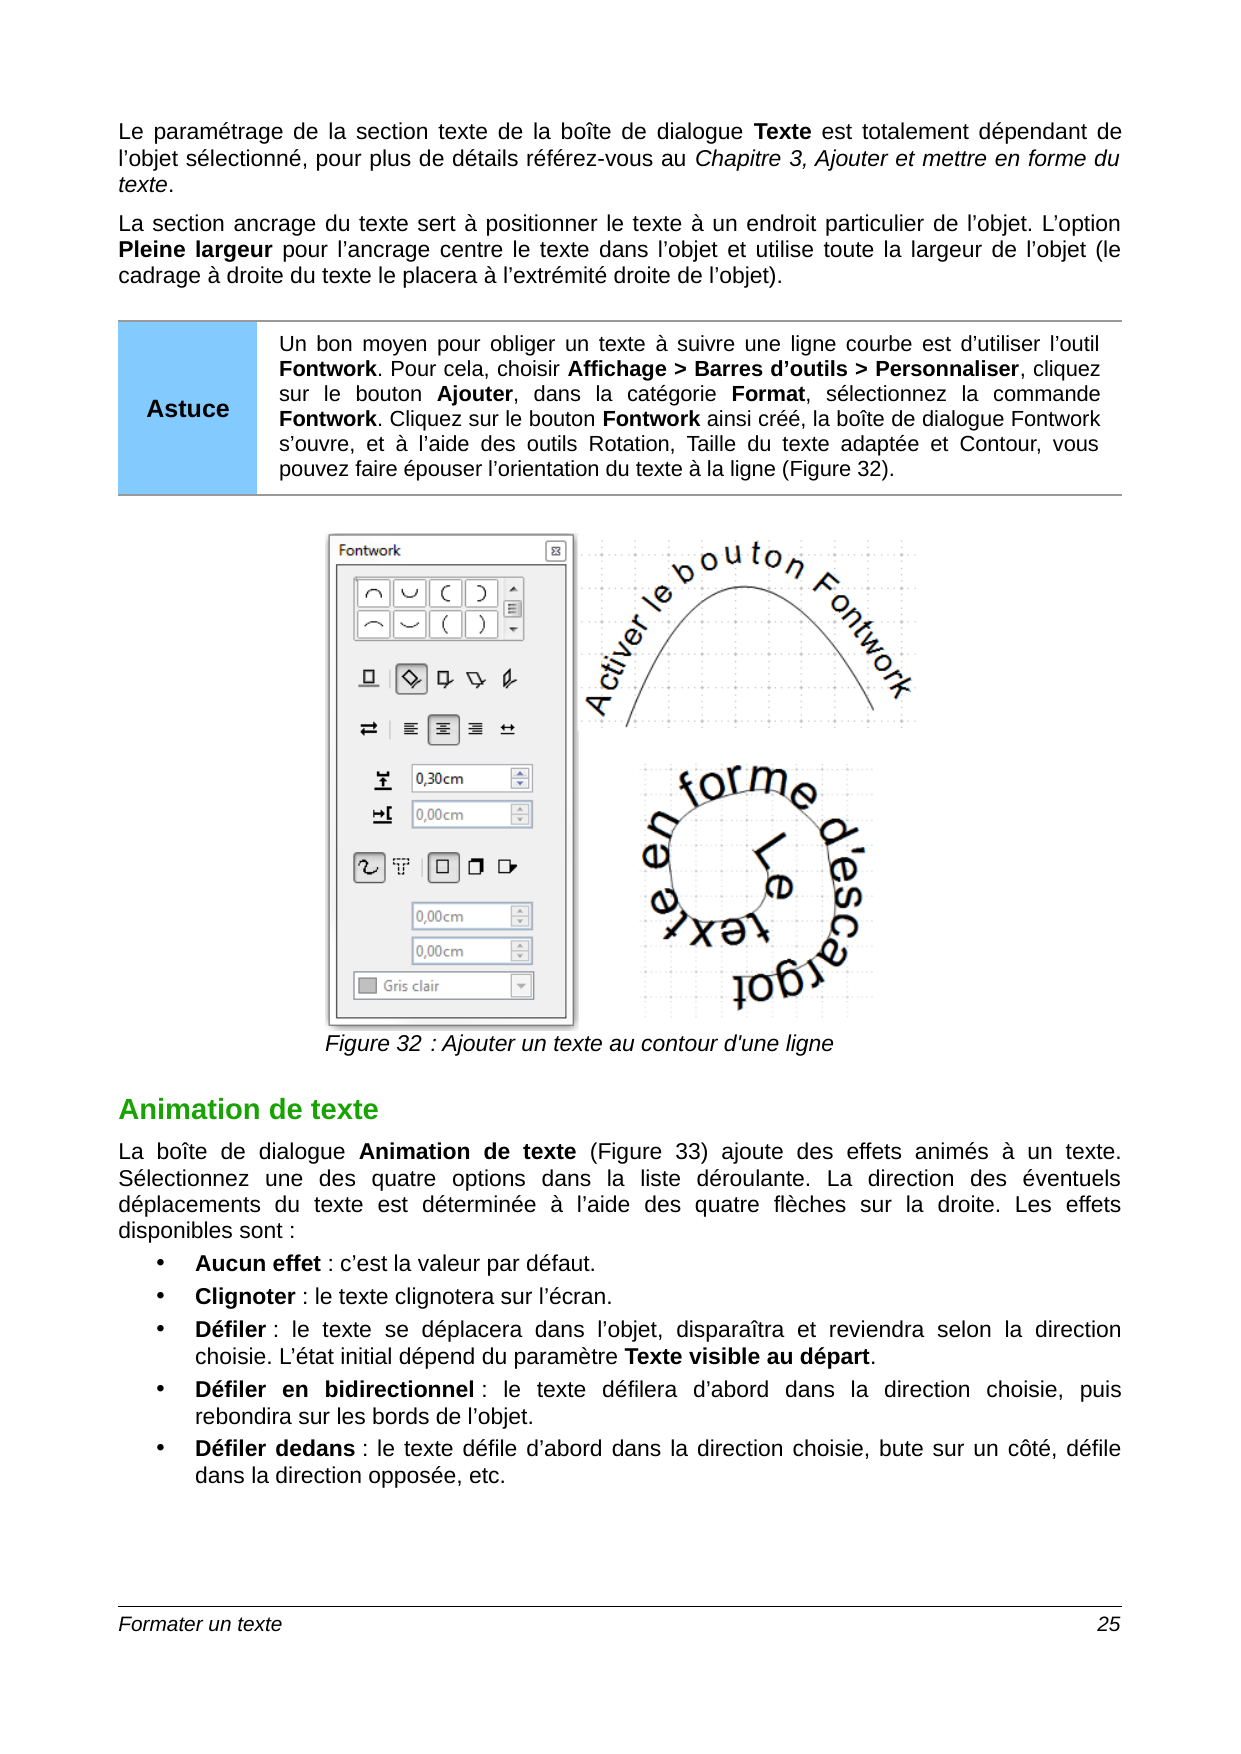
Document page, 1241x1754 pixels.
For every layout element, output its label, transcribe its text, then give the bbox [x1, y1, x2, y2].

list Défiler : le texte se déplacera dans l’objet, disparaîtra et reviendra selon la direction choisie. L’état initial dépend du paramètre Texte visible au départ. [156, 1316, 1122, 1369]
text Le paramétrage de la section texte de la boîte de dialogue Texte est totalement dépendant de l’objet sélectionné, pour plus de détails référez-vous au Chapitre 3, Ajouter et mettre en forme du texte. [118, 118, 1122, 197]
subtitle Animation de texte [118, 1092, 1122, 1126]
table_header Astuce [118, 322, 257, 494]
table_header Un bon moyen pour obliger un texte à suivre une ligne courbe est d’utiliser l’outil Fontwork. Pour cela, choisir Affichage > Barres d’outils > Personnaliser, cliquez sur le bouton Ajouter, dans la catégorie Format, sélectionnez la commande Fontwork. Cliquez sur le bouton Fontwork ainsi créé, la boîte de dialogue Fontwork s’ouvre, et à l’aide des outils Rotation, Taille du texte adaptée et Contour, vous pouvez faire épouser l’orientation du texte à la ligne (Figure 32). [258, 322, 1122, 494]
text La section ancrage du texte sert à positionner le texte à un endroit particulier de l’objet. L’option Pleine largeur pour l’ancrage centre le texte dans l’objet et utilise toute la largeur de l’objet (le cadrage à droite du texte le placera à l’extrémité droite de l’objet). [118, 210, 1122, 289]
picture [325, 533, 916, 1031]
list Défiler en bidirectionnel : le texte défilera d’abord dans la direction choisie, puis rebondira sur les bords de l’objet. [156, 1376, 1122, 1429]
list Clignoter : le texte clignotera sur l’écran. [156, 1283, 1122, 1310]
list Aucun effet : c’est la valeur par défaut. [156, 1250, 1122, 1277]
list Défiler dedans : le texte défile d’abord dans la direction choisie, bute sur un côté, défile dans la direction opposée, etc. [156, 1435, 1122, 1488]
list La boîte de dialogue Animation de texte (Figure 33) ajoute des effets animés à un texte. Sélectionnez une des quatre options dans la liste déroulante. La direction des éventuels déplacements du texte est déterminée à l’aide des quatre flèches sur la droite. Les effets disponibles sont : [118, 1138, 1122, 1243]
text Figure 32 : Ajouter un texte au contour d'une ligne [325, 1031, 915, 1057]
